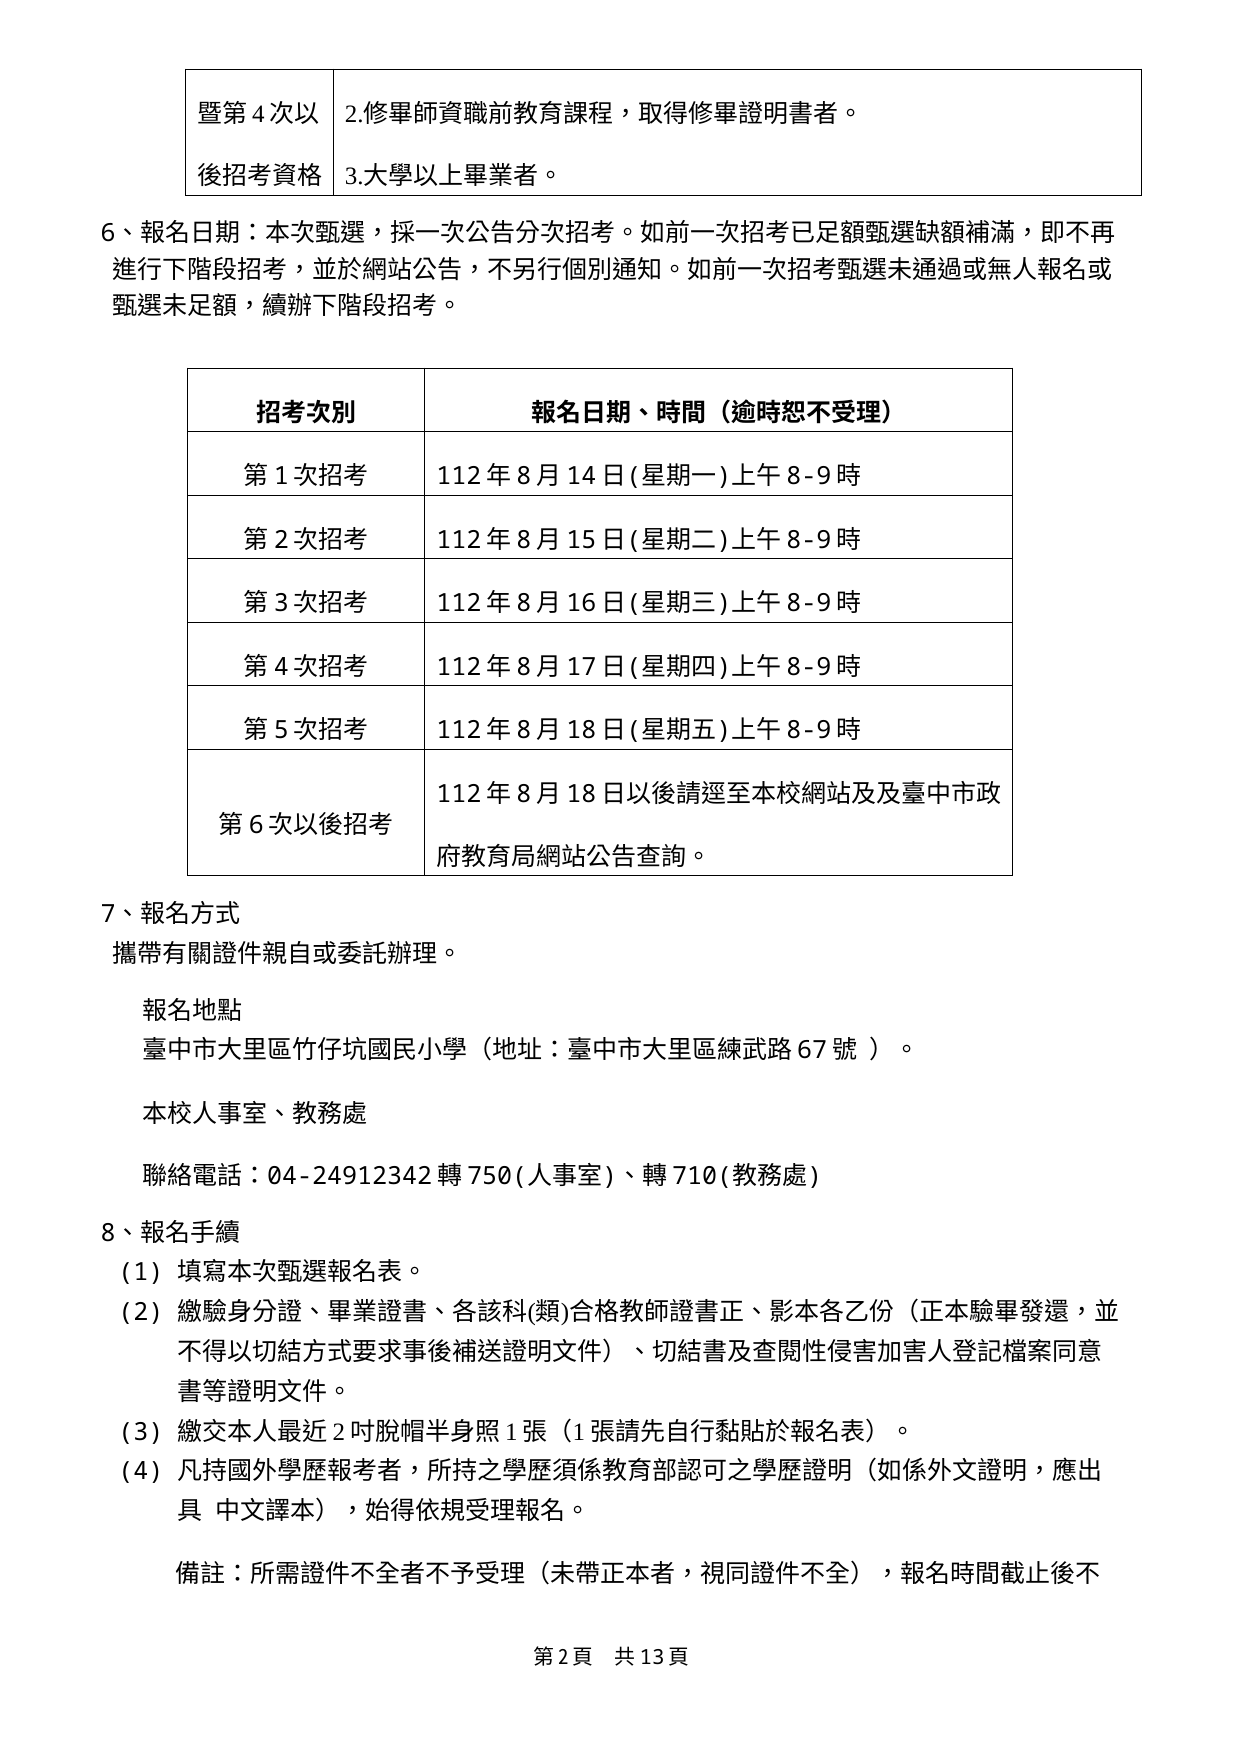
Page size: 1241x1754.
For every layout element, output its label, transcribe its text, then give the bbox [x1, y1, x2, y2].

list 繳驗身分證、畢業證書、各該科(類)合格教師證書正、影本各乙份（正本驗畢發還，並不得以切結方式要求事後補送證明文件）、切結書及查閱性侵害加害人登記檔案同意書等證明文件。 [118, 1292, 1122, 1407]
text 報名地點 臺中市大里區竹仔坑國民小學（地址：臺中市大里區練武路67號 ）。 [142, 990, 1122, 1066]
table_cell 第3次招考 [188, 559, 424, 622]
table_cell 112年8月14日(星期一)上午8-9時 [425, 432, 1012, 495]
list 繳交本人最近2吋脫帽半身照1張（1張請先自行黏貼於報名表）。 [118, 1411, 1122, 1447]
table_cell 第4次招考 [188, 623, 424, 685]
table_cell 第1次招考 [188, 432, 424, 495]
list 報名日期：本次甄選，採一次公告分次招考。如前一次招考已足額甄選缺額補滿，即不再進行下階段招考，並於網站公告，不另行個別通知。如前一次招考甄選未通過或無人報名或甄選未足額，續辦下階段招考。 [100, 213, 1122, 322]
table_cell 第5次招考 [188, 686, 424, 749]
table_cell 2.修畢師資職前教育課程，取得修畢證明書者。 3.大學以上畢業者。 [334, 70, 1141, 194]
table_cell 112年8月16日(星期三)上午8-9時 [425, 559, 1012, 622]
table_header 招考次別 [188, 369, 424, 431]
table_cell 暨第4次以後招考資格 [186, 70, 333, 194]
table_cell 第6次以後招考 [188, 750, 424, 875]
list 填寫本次甄選報名表。 [118, 1252, 1122, 1288]
table_cell 112年8月18日(星期五)上午8-9時 [425, 686, 1012, 749]
table_cell 112年8月17日(星期四)上午8-9時 [425, 623, 1012, 685]
table_cell 112年8月18日以後請逕至本校網站及及臺中市政府教育局網站公告查詢。 [425, 750, 1012, 875]
list 凡持國外學歷報考者，所持之學歷須係教育部認可之學歷證明（如係外文證明，應出具 中文譯本），始得依規受理報名。 [118, 1451, 1122, 1527]
list 報名方式 攜帶有關證件親自或委託辦理。 [100, 893, 1122, 969]
table_cell 第2次招考 [188, 496, 424, 558]
list 報名手續 [100, 1212, 1122, 1248]
text 聯絡電話：04-24912342轉750(人事室)、轉710(教務處) [142, 1132, 1122, 1195]
text 備註：所需證件不全者不予受理（未帶正本者，視同證件不全），報名時間截止後不 [100, 1530, 1122, 1593]
table_cell 112年8月15日(星期二)上午8-9時 [425, 496, 1012, 558]
table_header 報名日期、時間（逾時恕不受理） [425, 369, 1012, 431]
text 本校人事室、教務處 [142, 1070, 1122, 1132]
